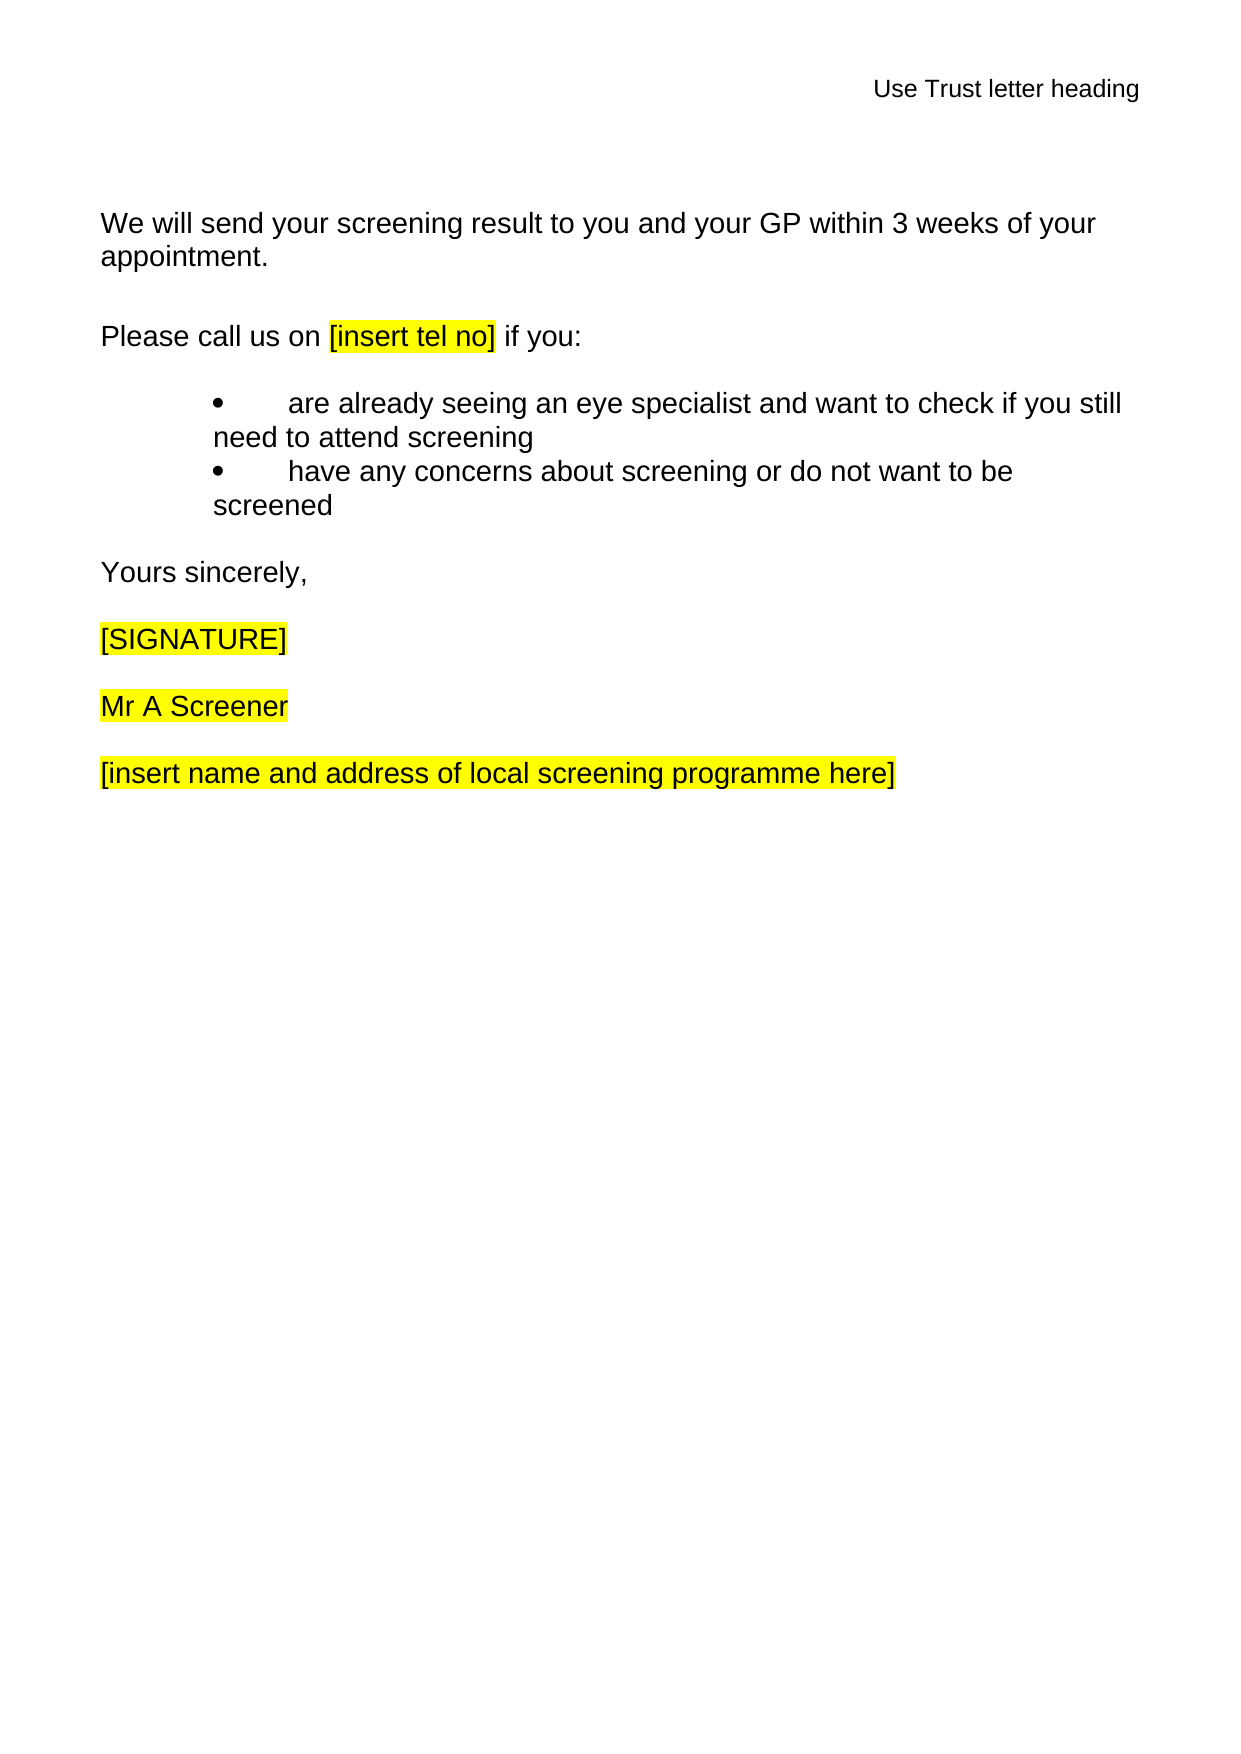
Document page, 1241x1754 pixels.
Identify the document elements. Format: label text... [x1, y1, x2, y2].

text [SIGNATURE] [100, 622, 1140, 655]
list have any concerns about screening or do not want to be screened [213, 454, 1140, 521]
text [insert name and address of local screening programme here] [100, 756, 1140, 789]
text We will send your screening result to you and your GP within 3 weeks of your appointment. [100, 207, 1140, 273]
text Yours sincerely, [100, 555, 1140, 588]
list are already seeing an eye specialist and want to check if you still need to attend screening [213, 387, 1140, 454]
subtitle Mr A Screener [100, 689, 1140, 722]
text Please call us on [insert tel no] if you: [100, 319, 1140, 353]
